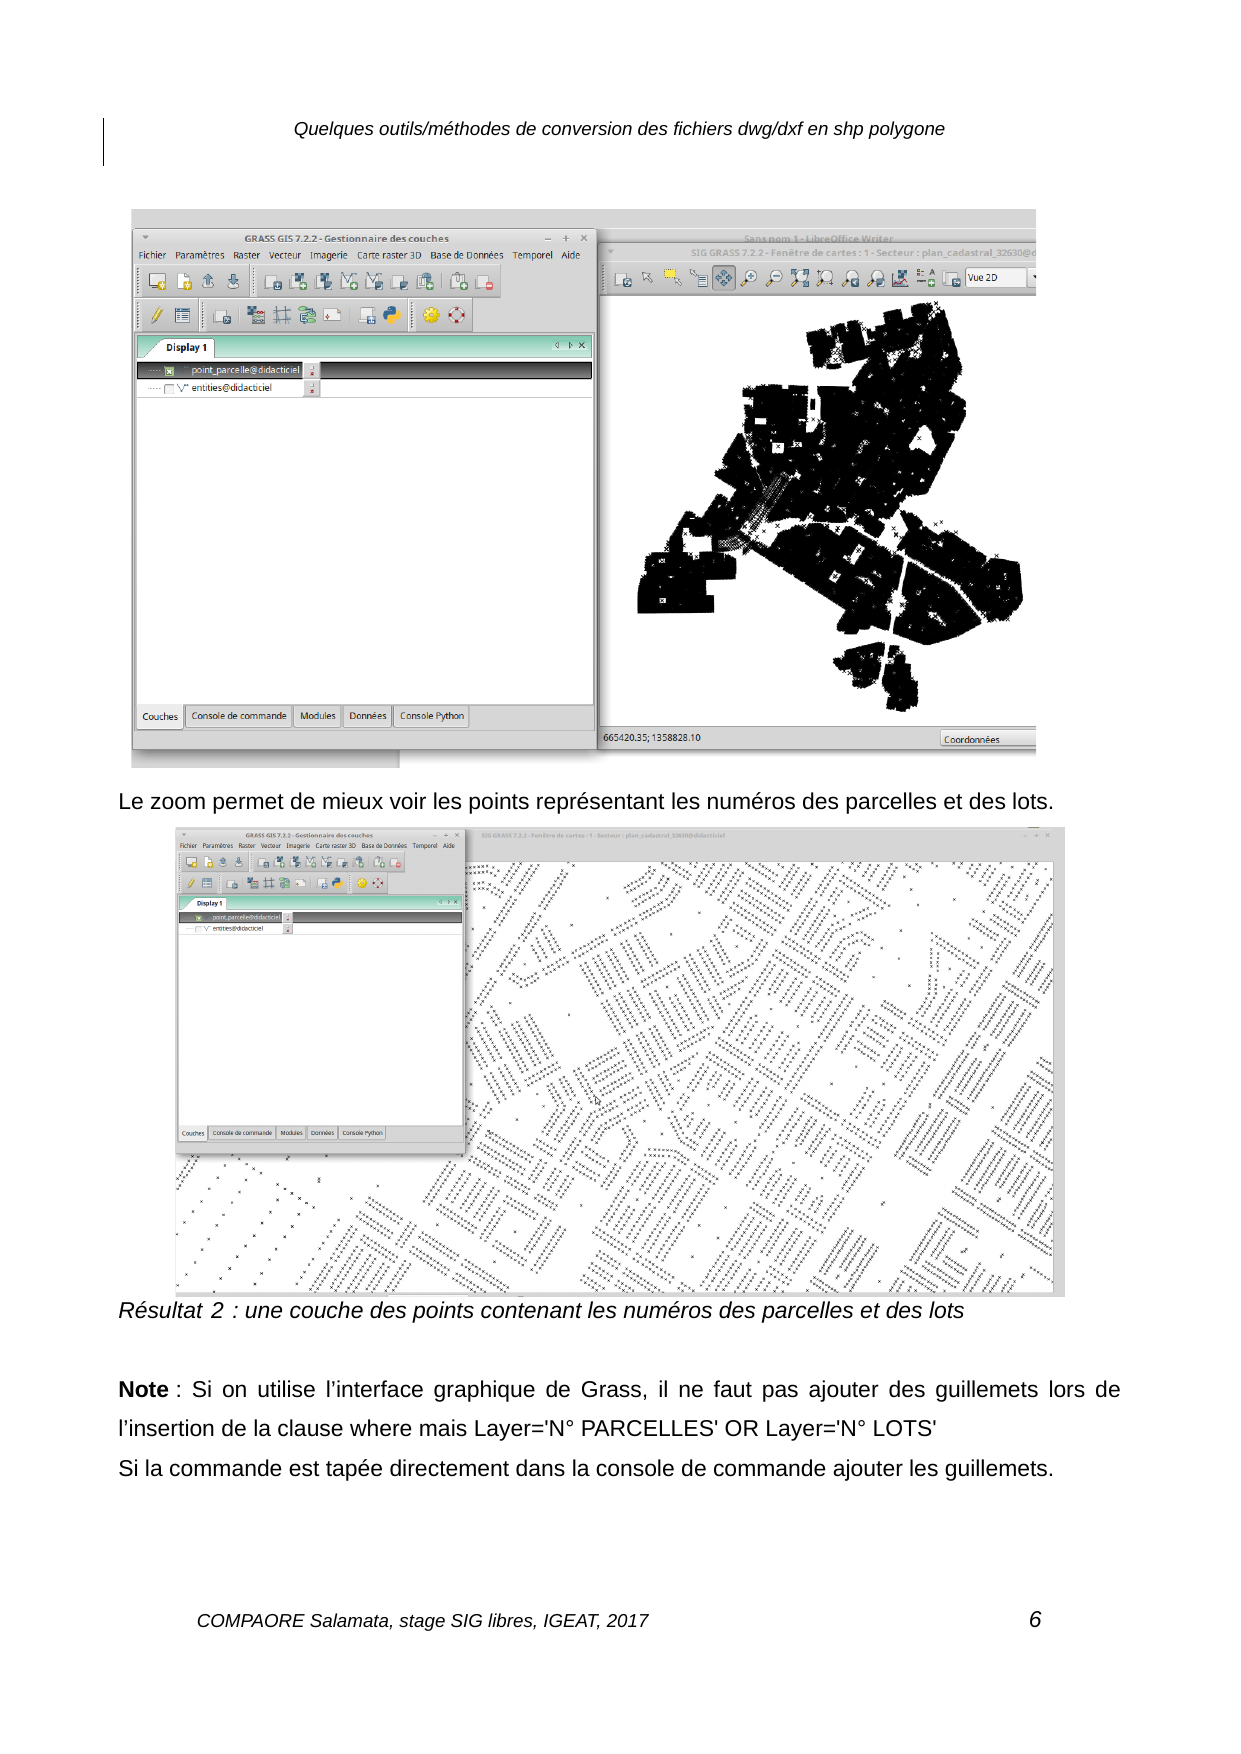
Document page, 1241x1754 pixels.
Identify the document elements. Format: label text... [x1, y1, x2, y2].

text Si la commande est tapée directement dans la console de commande ajouter les guillemets. [118, 1455, 1122, 1481]
picture [175, 827, 1065, 1297]
text Résultat 2 : une couche des points contenant les numéros des parcelles et des lots [118, 890, 1122, 1323]
text Note : Si on utilise l’interface graphique de Grass, il ne faut pas ajouter des guillemets lors de l’insertion de la clause where mais Layer='N° PARCELLES' OR Layer='N° LOTS' [118, 1376, 1122, 1442]
text Le zoom permet de mieux voir les points représentant les numéros des parcelles et des lots. [118, 788, 1122, 814]
